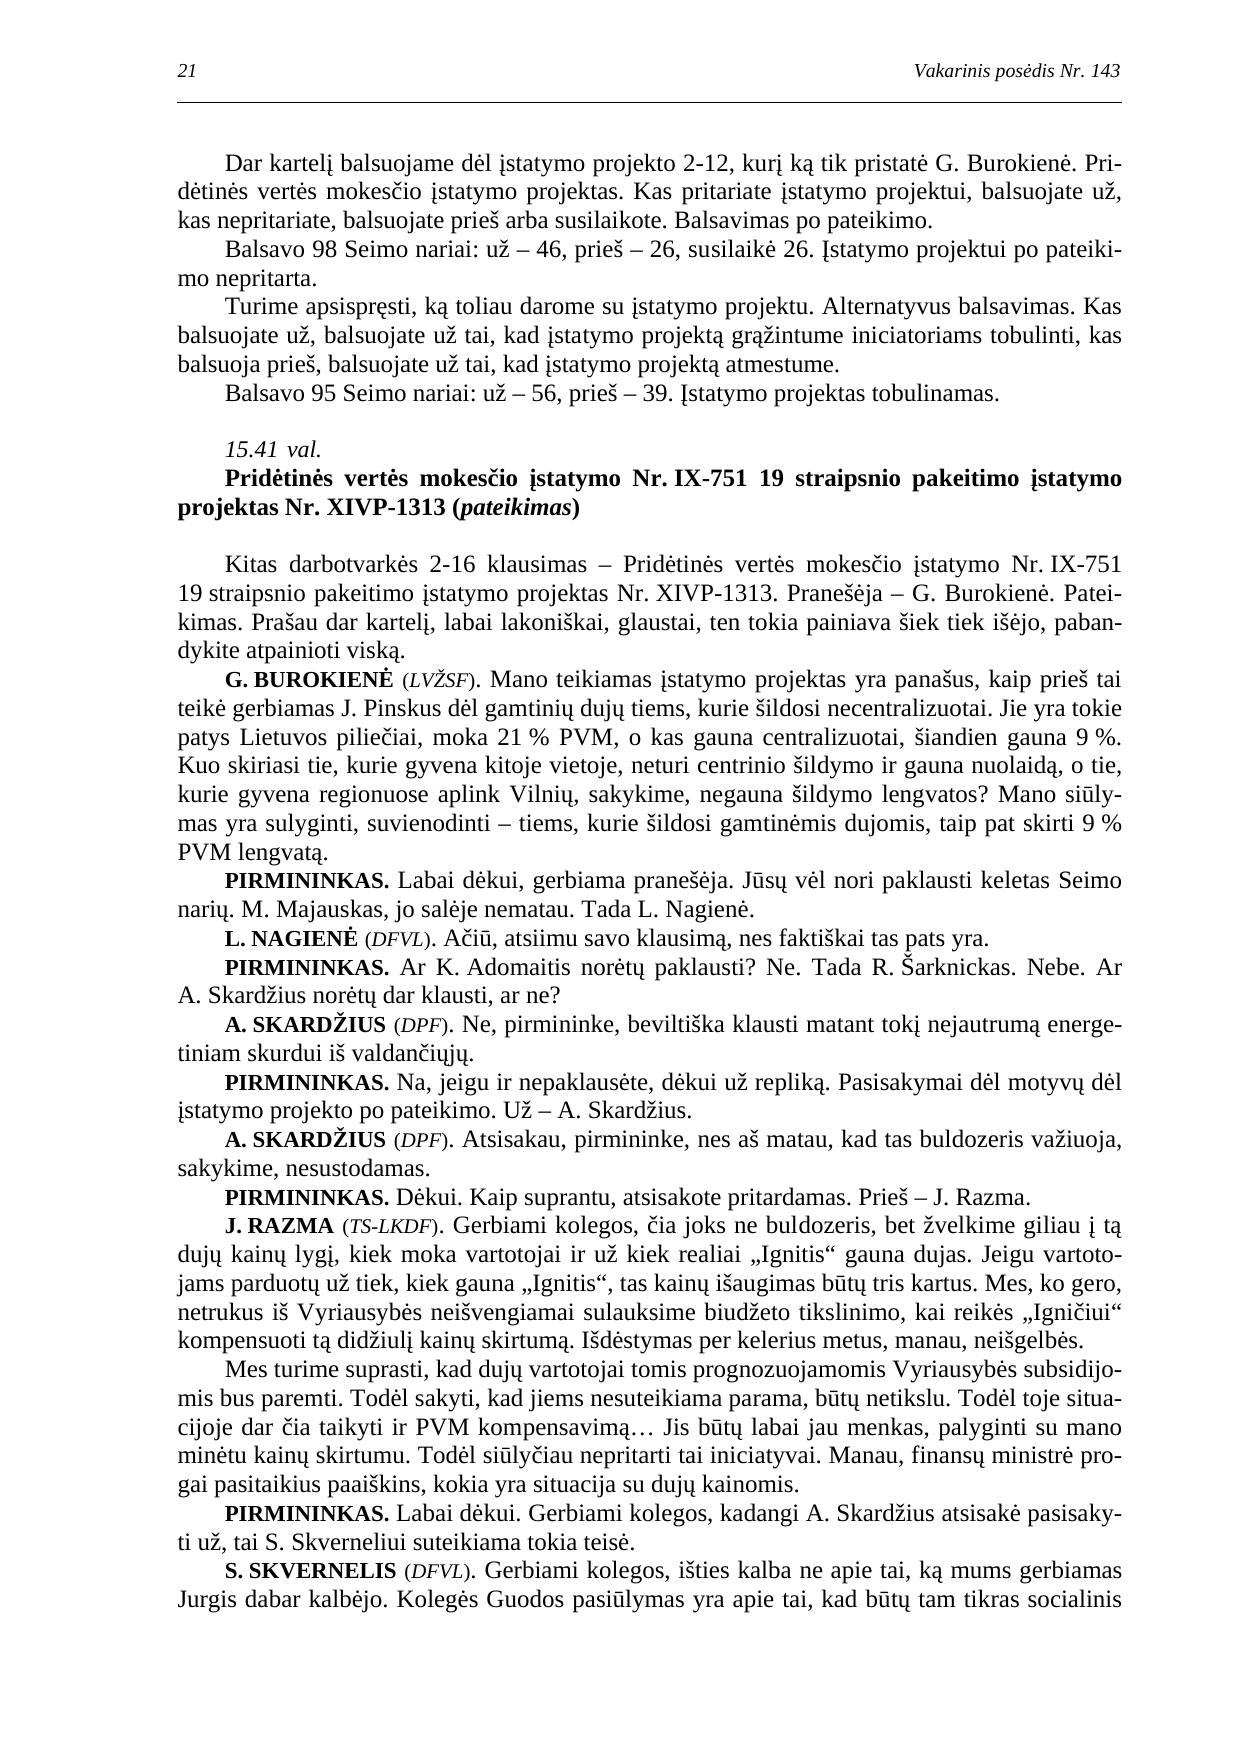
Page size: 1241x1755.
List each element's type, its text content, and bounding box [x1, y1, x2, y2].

text Tu­ri­me ap­si­spręs­ti, ką to­liau da­ro­me su įsta­ty­mo pro­jek­tu. Al­ter­na­ty­vus bal­sa­vi­mas. Kas bal­suo­ja­te už, bal­suo­ja­te už tai, kad įsta­ty­mo pro­jek­tą grą­žin­tu­me ini­cia­to­riams to­bu­lin­ti, kas bal­suo­ja prieš, bal­suo­ja­te už tai, kad įsta­ty­mo pro­jek­tą at­mes­tu­me. [177, 291, 1122, 378]
text PIRMININKAS. Ar K. Ado­mai­tis no­rė­tų pa­klaus­ti? Ne. Ta­da R. Šar­knic­kas. Ne­be. Ar A. Skar­džius no­rė­tų dar klaus­ti, ar ne? [177, 952, 1122, 1009]
text Bal­sa­vo 95 Sei­mo na­riai: už – 56, prieš – 39. Įsta­ty­mo pro­jek­tas to­bu­li­na­mas. [177, 378, 1122, 406]
text G. BUROKIENĖ (LVŽSF). Ma­no tei­kia­mas įsta­ty­mo pro­jek­tas yra pa­na­šus, kaip prieš tai tei­kė ger­bia­mas J. Pins­kus dėl gam­ti­nių du­jų tiems, ku­rie šil­do­si ne­cen­tra­li­zuo­tai. Jie yra to­kie pa­tys Lie­tu­vos pi­lie­čiai, mo­ka 21 % PVM, o kas gau­na cen­tra­li­zuo­tai, šian­dien gau­na 9 %. Kuo ski­ria­si tie, ku­rie gy­ve­na ki­to­je vie­to­je, ne­tu­ri cen­tri­nio šil­dy­mo ir gau­na nuo­lai­dą, o tie, ku­rie gy­ve­na re­gio­nuo­se ap­link Vil­nių, sa­ky­ki­me, ne­gau­na šil­dy­mo leng­va­tos? Ma­no siū­ly­mas yra su­ly­gin­ti, su­vie­no­din­ti – tiems, ku­rie šil­do­si gam­ti­nė­mis du­jo­mis, taip pat skir­ti 9 % PVM leng­va­tą. [177, 664, 1122, 865]
text 15.41 val. [224, 435, 1122, 463]
text PIRMININKAS. Na, jei­gu ir ne­pa­klau­sė­te, dė­kui už re­pli­ką. Pa­si­sa­ky­mai dėl mo­ty­vų dėl įsta­ty­mo pro­jek­to po pa­tei­ki­mo. Už – A. Skar­džius. [177, 1067, 1122, 1124]
text Ki­tas dar­bo­tvarkės 2-16 klau­si­mas – Pri­dė­ti­nės ver­tės mo­kes­čio įsta­ty­mo Nr. IX-751 19 straips­nio pa­kei­ti­mo įsta­ty­mo pro­jek­tas Nr. XIVP-1313. Pra­ne­šė­ja – G. Bu­ro­kie­nė. Pa­tei­ki­mas. Pra­šau dar kar­te­lį, la­bai la­ko­niš­kai, glaus­tai, ten to­kia pai­nia­va šiek tiek iš­ėjo, pa­ban­dy­ki­te at­pai­nio­ti vis­ką. [177, 549, 1122, 664]
text PIRMININKAS. La­bai dė­kui. Ger­bia­mi ko­le­gos, ka­dan­gi A. Skar­džius at­si­sa­kė pa­si­sa­ky­ti už, tai S. Skver­ne­liui su­tei­kia­ma to­kia tei­sė. [177, 1498, 1122, 1555]
text Pri­dė­ti­nės ver­tės mo­kes­čio įsta­ty­mo Nr. IX-751 19 straips­nio pa­kei­ti­mo įsta­ty­mo pro­jek­tas Nr. XIVP-1313 (pa­tei­ki­mas) [177, 463, 1122, 520]
text Dar kar­te­lį bal­suo­ja­me dėl įsta­ty­mo pro­jek­to 2-12, ku­rį ką tik pri­sta­tė G. Bu­ro­kie­nė. Pri­dė­ti­nės ver­tės mo­kes­čio įsta­ty­mo pro­jek­tas. Kas pri­ta­ria­te įsta­ty­mo pro­jek­tui, bal­suo­ja­te už, kas ne­pri­ta­ria­te, bal­suo­ja­te prieš ar­ba su­si­lai­ko­te. Bal­sa­vi­mas po pa­tei­ki­mo. [177, 148, 1122, 234]
text PIRMININKAS. Dė­kui. Kaip su­pran­tu, at­si­sa­ko­te pri­tar­da­mas. Prieš – J. Raz­ma. [177, 1182, 1122, 1210]
text Bal­sa­vo 98 Sei­mo na­riai: už – 46, prieš – 26, su­si­lai­kė 26. Įsta­ty­mo pro­jek­tui po pa­tei­ki­mo ne­pri­tar­ta. [177, 234, 1122, 291]
text Mes tu­ri­me su­pras­ti, kad du­jų var­to­to­jai tomis prog­no­zuo­ja­momis Vy­riau­sy­bės sub­si­di­jo­mis bus pa­rem­ti. To­dėl sa­ky­ti, kad jiems ne­su­tei­kia­ma pa­ra­ma, bū­tų ne­tiks­lu. To­dėl to­je si­tu­a­ci­jo­je dar čia tai­ky­ti ir PVM kom­pen­sa­vi­mą… Jis bū­tų la­bai jau men­kas, pa­ly­gin­ti su ma­no mi­nė­tu kai­nų skir­tu­mu. To­dėl siū­ly­čiau ne­pri­tar­ti tai ini­cia­ty­vai. Ma­nau, fi­nan­sų mi­nist­rė pro­gai pa­si­tai­kius pa­aiš­kins, ko­kia yra si­tu­a­ci­ja su du­jų kai­no­mis. [177, 1354, 1122, 1498]
text S. SKVERNELIS (DFVL). Ger­bia­mi ko­le­gos, iš­ties kal­ba ne apie tai, ką mums ger­bia­mas Jur­gis da­bar kal­bė­jo. Ko­le­gės Guo­dos pa­siū­ly­mas yra apie tai, kad bū­tų tam tik­ras so­cia­li­nis [177, 1555, 1122, 1613]
text L. NAGIENĖ (DFVL). Ačiū, at­si­i­mu sa­vo klau­si­mą, nes fak­tiš­kai tas pats yra. [177, 923, 1122, 952]
text J. RAZMA (TS-LKDF). Ger­bia­mi ko­le­gos, čia joks ne bul­do­ze­ris, bet žvel­ki­me gi­liau į tą du­jų kai­nų ly­gį, kiek mo­ka var­to­to­jai ir už kiek re­a­liai „Ig­ni­tis“ gau­na du­jas. Jei­gu var­to­to­jams par­duo­tų už tiek, kiek gau­na „Ig­ni­tis“, tas kai­nų iš­au­gi­mas bū­tų tris kar­tus. Mes, ko ge­ro, ne­tru­kus iš Vy­riau­sy­bės ne­iš­ven­gia­mai su­lauk­si­me biu­dže­to tiks­li­ni­mo, kai rei­kės „Ig­ni­čiui“ kom­pen­suo­ti tą di­džiu­lį kai­nų skir­tu­mą. Iš­dės­ty­mas per ke­le­rius me­tus, ma­nau, ne­iš­gel­bės. [177, 1210, 1122, 1354]
text A. SKARDŽIUS (DPF). Ne, pir­mi­nin­ke, be­vil­tiš­ka klaus­ti ma­tant to­kį ne­jaut­ru­mą ener­ge­ti­niam skur­dui iš val­dan­čių­jų. [177, 1009, 1122, 1067]
text A. SKARDŽIUS (DPF). At­si­sa­kau, pir­mi­nin­ke, nes aš ma­tau, kad tas bul­do­ze­ris va­žiuo­ja, sa­ky­ki­me, ne­su­sto­da­mas. [177, 1124, 1122, 1182]
text PIRMININKAS. La­bai dė­kui, ger­bia­ma pra­ne­šė­ja. Jū­sų vėl no­ri pa­klaus­ti ke­le­tas Sei­mo na­rių. M. Ma­jaus­kas, jo sa­lė­je ne­ma­tau. Ta­da L. Na­gie­nė. [177, 865, 1122, 923]
